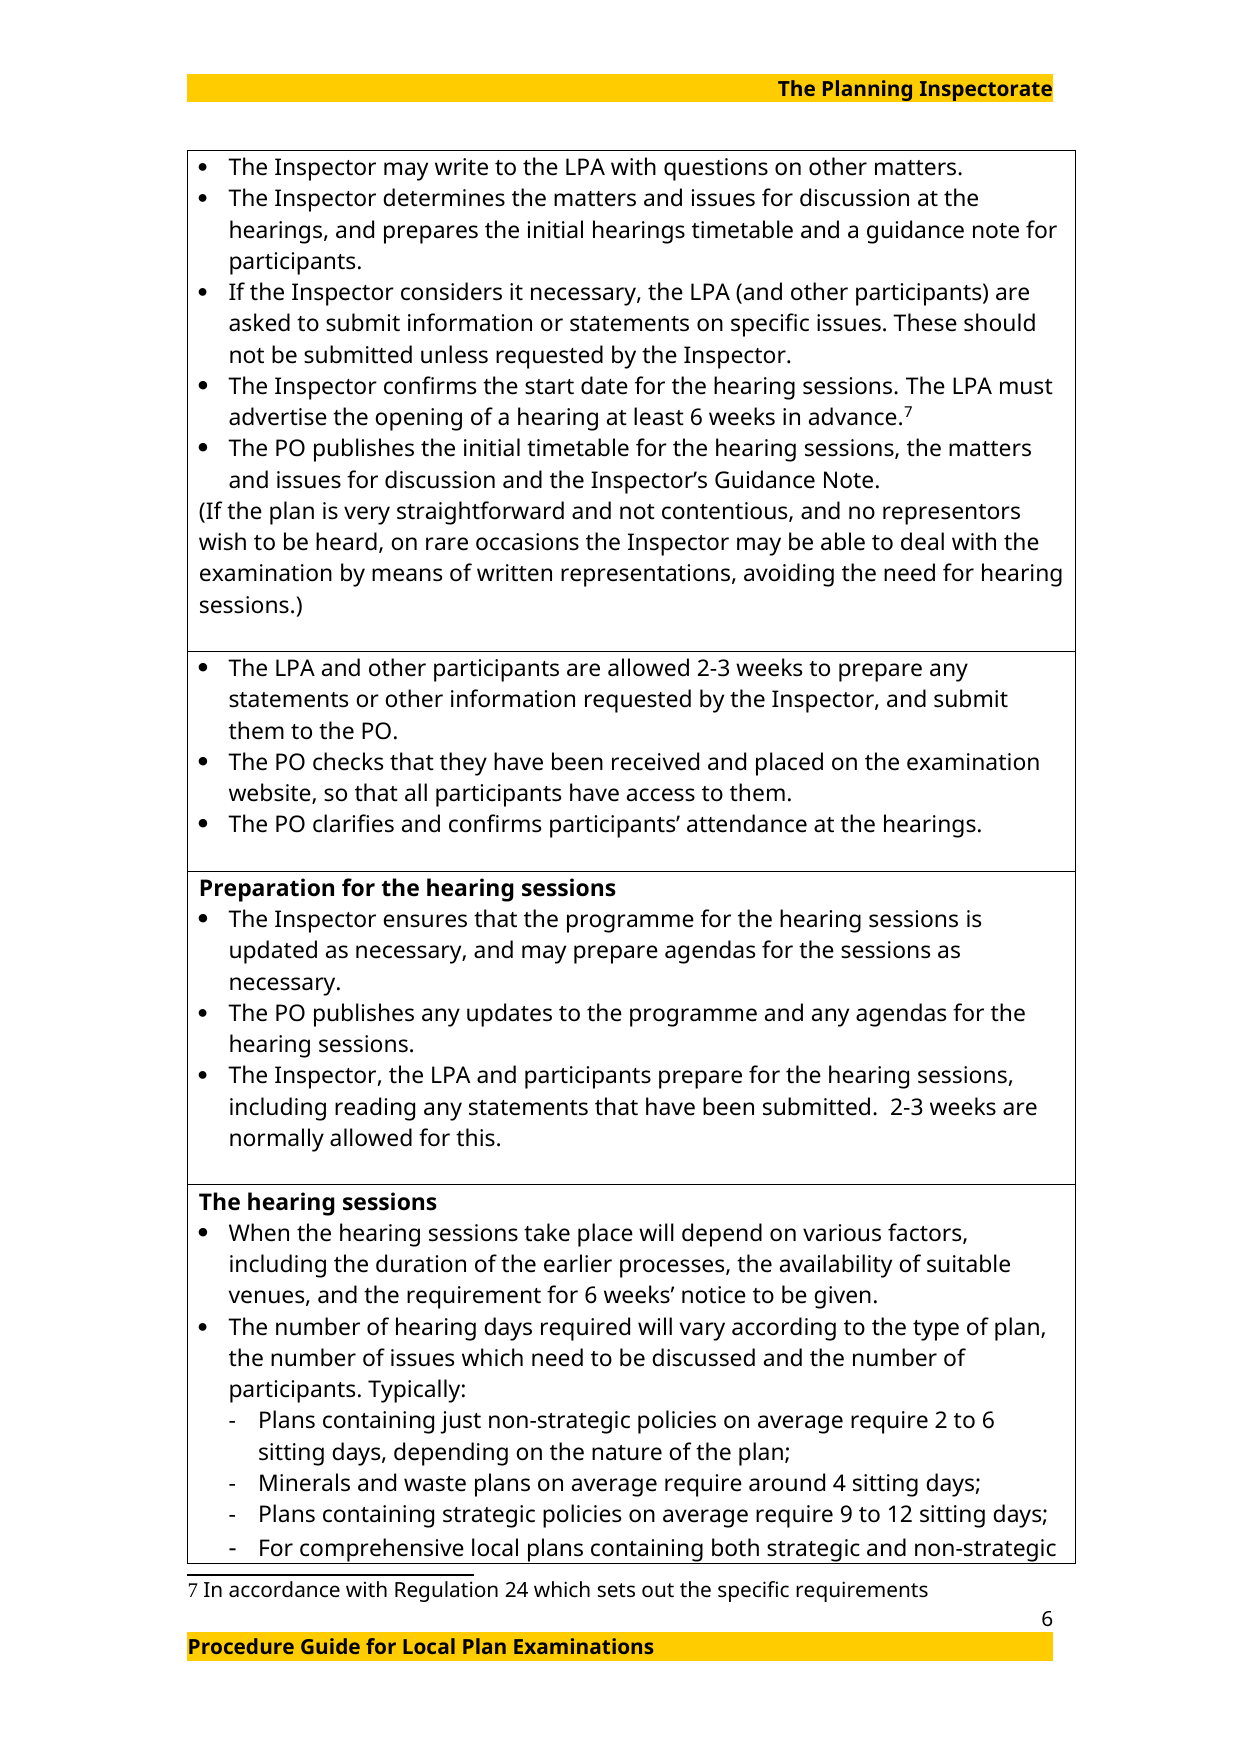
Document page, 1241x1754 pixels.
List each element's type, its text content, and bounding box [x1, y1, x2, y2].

table_cell The LPA and other participants are allowed 2-3 weeks to prepare any statements or other information requested by the Inspector, and submit them to the PO. The PO checks that they have been received and placed on the examination website, so that all participants have access to them. The PO clarifies and confirms participants’ attendance at the hearings. [188, 652, 1075, 871]
table_cell Initial assessment of the plan and organisation of the hearing sessions In the initial weeks after the Inspector’s appointment: The Inspector makes an initial assessment of the plan and makes contact with the PO. The Inspector looks for any fundamental flaws in respect of soundness or legal compliance and may write to the LPA in the first instance if there are major concerns. The Inspector may write to the LPA with questions on other matters. The Inspector determines the matters and issues for discussion at the hearings, and prepares the initial hearings timetable and a guidance note for participants. If the Inspector considers it necessary, the LPA (and other participants) are asked to submit information or statements on specific issues. These should not be submitted unless requested by the Inspector. The Inspector confirms the start date for the hearing sessions. The LPA must advertise the opening of a hearing at least 6 weeks in advance. The PO publishes the initial timetable for the hearing sessions, the matters and issues for discussion and the Inspector’s Guidance Note. (If the plan is very straightforward and not contentious, and no representors wish to be heard, on rare occasions the Inspector may be able to deal with the examination by means of written representations, avoiding the need for hearing sessions.) [188, 151, 1075, 651]
table_cell The hearing sessions When the hearing sessions take place will depend on various factors, including the duration of the earlier processes, the availability of suitable venues, and the requirement for 6 weeks’ notice to be given. The number of hearing days required will vary according to the type of plan, the number of issues which need to be discussed and the number of participants. Typically: Plans containing just non-strategic policies on average require 2 to 6 sitting days, depending on the nature of the plan; Minerals and waste plans on average require around 4 sitting days; Plans containing strategic policies on average require 9 to 12 sitting days; For comprehensive local plans containing both strategic and non-strategic [188, 1185, 1075, 1563]
table_cell Preparation for the hearing sessions The Inspector ensures that the programme for the hearing sessions is updated as necessary, and may prepare agendas for the sessions as necessary. The PO publishes any updates to the programme and any agendas for the hearing sessions. The Inspector, the LPA and participants prepare for the hearing sessions, including reading any statements that have been submitted. 2-3 weeks are normally allowed for this. [188, 872, 1075, 1184]
